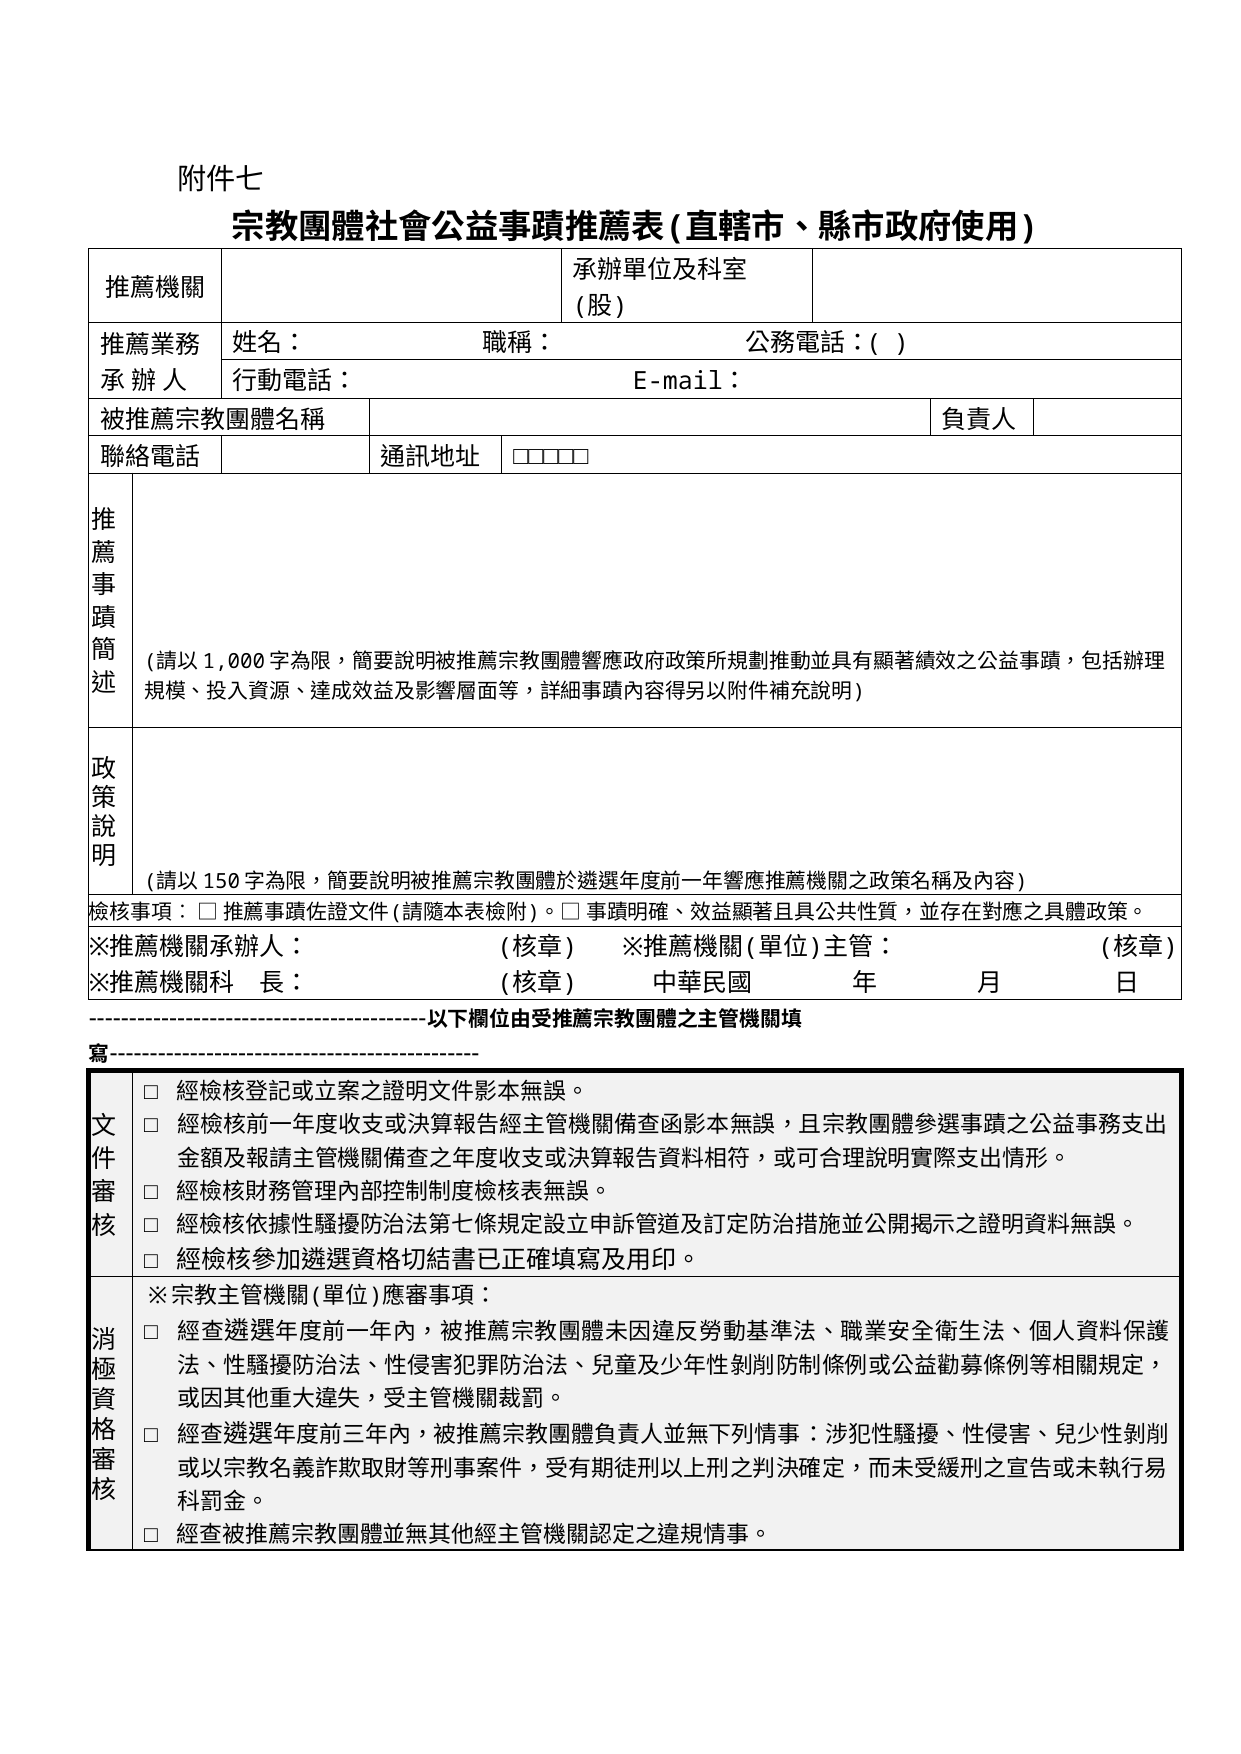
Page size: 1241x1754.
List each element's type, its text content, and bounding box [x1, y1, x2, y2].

table_cell 經檢核登記或立案之證明文件影本無誤。 經檢核前一年度收支或決算報告經主管機關備查函影本無誤，且宗教團體參選事蹟之公益事務支出金額及報請主管機關備查之年度收支或決算報告資料相符，或可合理說明實際支出情形。 經檢核財務管理內部控制制度檢核表無誤。 經檢核依據性騷擾防治法第七條規定設立申訴管道及訂定防治措施並公開揭示之證明資料無誤。 經檢核參加遴選資格切結書已正確填寫及用印。 [133, 1073, 1179, 1276]
table_cell [222, 436, 369, 473]
table_cell 文件審核 [91, 1073, 132, 1276]
table_cell (請以150字為限，簡要說明被推薦宗教團體於遴選年度前一年響應推薦機關之政策名稱及內容) [133, 728, 1181, 894]
table_cell □□□□□ [502, 436, 1181, 473]
table_cell 被推薦宗教團體名稱 [89, 399, 369, 435]
table_cell 聯絡電話 [89, 436, 221, 473]
table_cell [370, 399, 930, 435]
table_cell 推薦事蹟簡述 [89, 474, 132, 727]
table_cell 檢核事項︰ □ 推薦事蹟佐證文件(請隨本表檢附)。□ 事蹟明確、效益顯著且具公共性質，並存在對應之具體政策。 [89, 895, 1181, 926]
text 宗教團體社會公益事蹟推薦表(直轄市、縣市政府使用) [177, 200, 1092, 248]
table_cell 姓名： 職稱： 公務電話：( ) [222, 323, 1181, 359]
table_header 推薦機關 [89, 249, 221, 322]
table_cell 消極資格審核 [91, 1277, 132, 1549]
table_cell [1034, 399, 1181, 435]
table_cell ※推薦機關承辦人： (核章) ※推薦機關(單位)主管： (核章) ※推薦機關科 長： (核章) 中華民國 年 月 日 [89, 927, 1181, 999]
table_cell (請以1,000字為限，簡要說明被推薦宗教團體響應政府政策所規劃推動並具有顯著績效之公益事蹟，包括辦理規模、投入資源、達成效益及影響層面等，詳細事蹟內容得另以附件補充說明) [133, 474, 1181, 727]
table_cell 推薦業務 承辦人 [89, 323, 221, 398]
table_cell 政策說明 [89, 728, 132, 894]
table_header [222, 249, 561, 322]
table_cell ------------------------------------------以下欄位由受推薦宗教團體之主管機關填寫---------------------------------------------- [89, 1000, 1181, 1068]
table_cell 行動電話： E-mail： [222, 360, 1181, 398]
text 附件七 [177, 148, 1092, 200]
table_cell 負責人 [931, 399, 1033, 435]
table_header [813, 249, 1181, 322]
table_cell 通訊地址 [370, 436, 501, 473]
table_cell ※宗教主管機關(單位)應審事項： 經查遴選年度前一年內，被推薦宗教團體未因違反勞動基準法、職業安全衛生法、個人資料保護法、性騷擾防治法、性侵害犯罪防治法、兒童及少年性剝削防制條例或公益勸募條例等相關規定，或因其他重大違失，受主管機關裁罰。 經查遴選年度前三年內，被推薦宗教團體負責人並無下列情事：涉犯性騷擾、性侵害、兒少性剝削或以宗教名義詐欺取財等刑事案件，受有期徒刑以上刑之判決確定，而未受緩刑之宣告或未執行易科罰金。 經查被推薦宗教團體並無其他經主管機關認定之違規情事。 [133, 1277, 1179, 1549]
table_header 承辦單位及科室(股) [562, 249, 812, 322]
